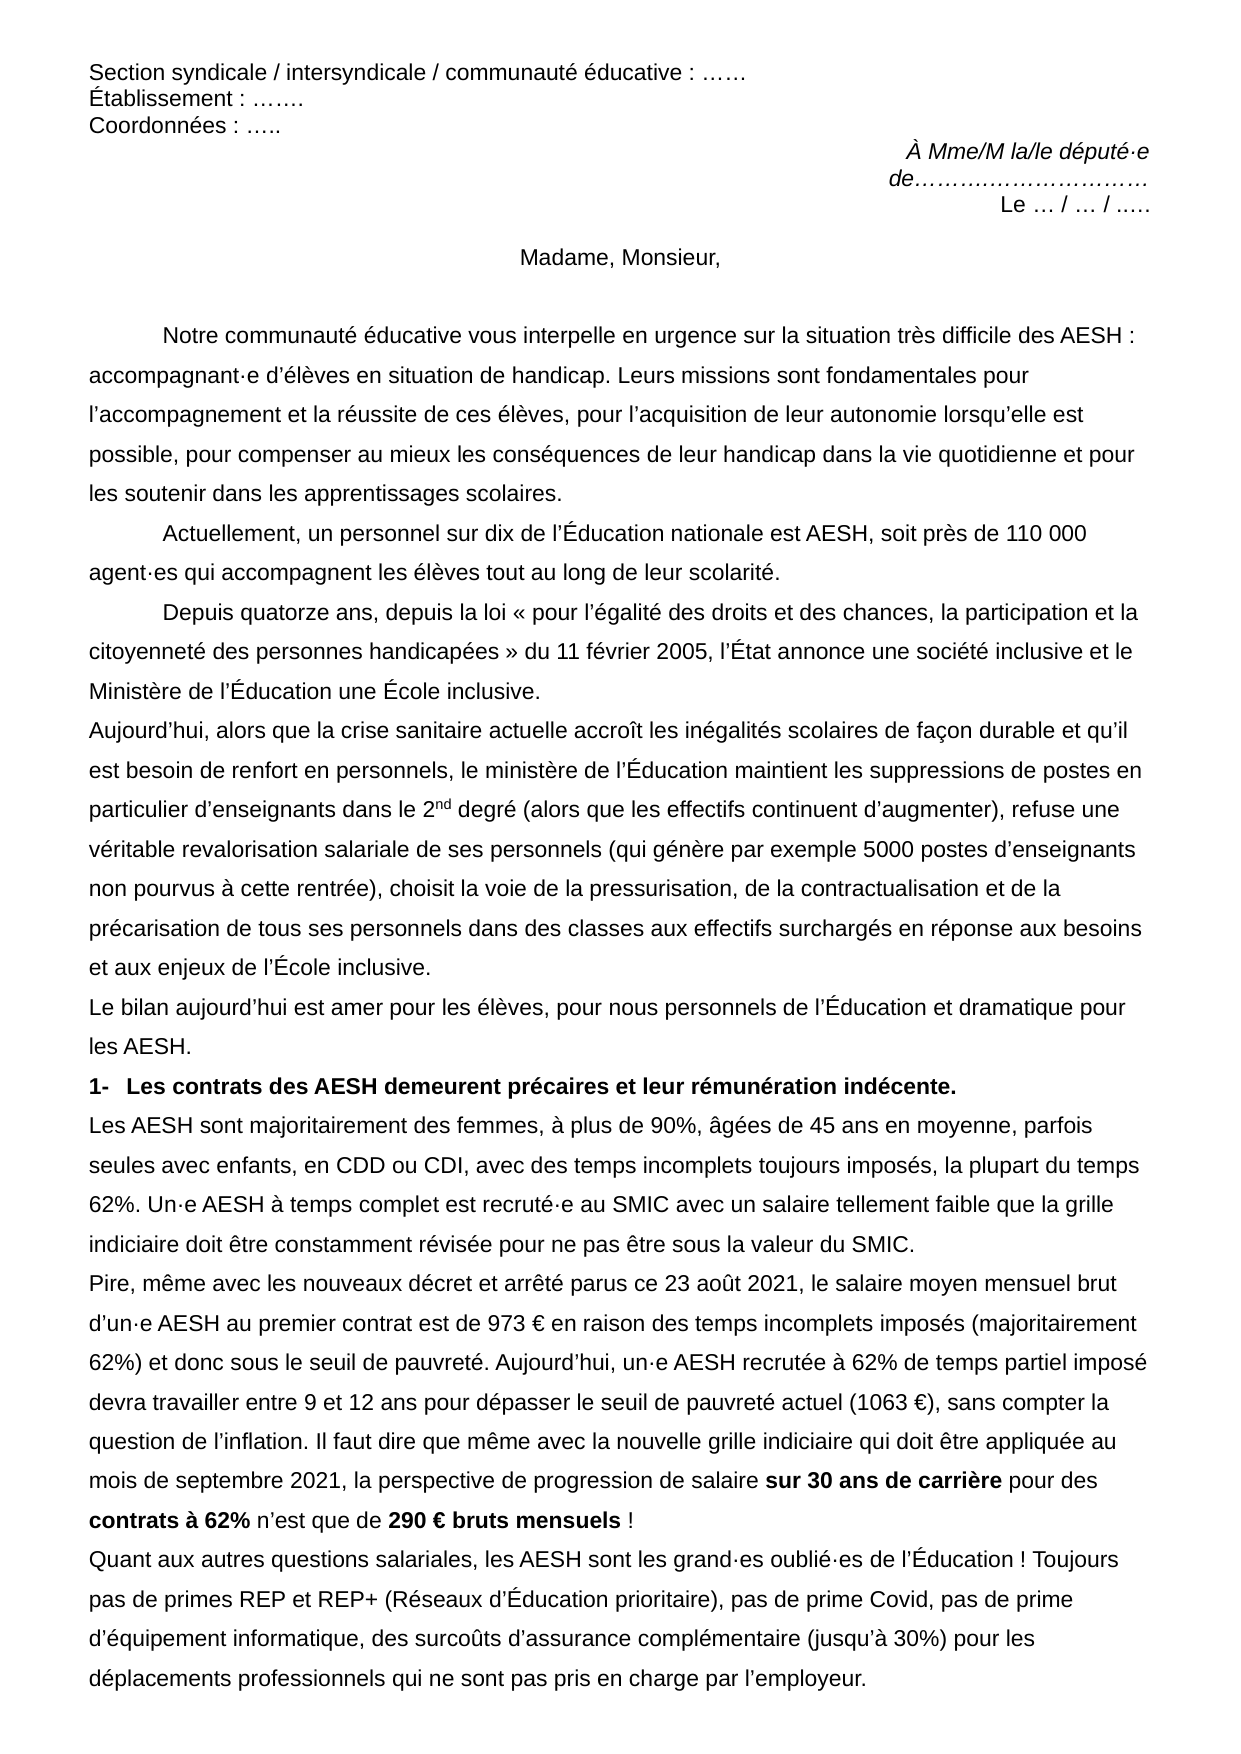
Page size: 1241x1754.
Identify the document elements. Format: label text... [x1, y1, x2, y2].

text Le bilan aujourd’hui est amer pour les élèves, pour nous personnels de l’Éducation et dramatique pour les AESH. [89, 994, 1152, 1059]
text Notre communauté éducative vous interpelle en urgence sur la situation très difficile des AESH : accompagnant·e d’élèves en situation de handicap. Leurs missions sont fondamentales pour l’accompagnement et la réussite de ces élèves, pour l’acquisition de leur autonomie lorsqu’elle est possible, pour compenser au mieux les conséquences de leur handicap dans la vie quotidienne et pour les soutenir dans les apprentissages scolaires. [89, 322, 1152, 507]
list Les AESH sont majoritairement des femmes, à plus de 90%, âgées de 45 ans en moyenne, parfois seules avec enfants, en CDD ou CDI, avec des temps incomplets toujours imposés, la plupart du temps 62%. Un·e AESH à temps complet est recruté·e au SMIC avec un salaire tellement faible que la grille indiciaire doit être constamment révisée pour ne pas être sous la valeur du SMIC. [89, 1112, 1152, 1257]
text Établissement : ……. [89, 85, 1152, 112]
text de……….………………… [89, 164, 1152, 191]
text À Mme/M la/le député·e [89, 138, 1152, 164]
text Section syndicale / intersyndicale / communauté éducative : …… [89, 59, 1152, 85]
list Quant aux autres questions salariales, les AESH sont les grand·es oublié·es de l’Éducation ! Toujours pas de primes REP et REP+ (Réseaux d’Éducation prioritaire), pas de prime Covid, pas de prime d’équipement informatique, des surcoûts d’assurance complémentaire (jusqu’à 30%) pour les déplacements professionnels qui ne sont pas pris en charge par l’employeur. [89, 1546, 1152, 1691]
text Le … / … / ..… [89, 191, 1152, 217]
list Pire, même avec les nouveaux décret et arrêté parus ce 23 août 2021, le salaire moyen mensuel brut d’un·e AESH au premier contrat est de 973 € en raison des temps incomplets imposés (majoritairement 62%) et donc sous le seuil de pauvreté. Aujourd’hui, un·e AESH recrutée à 62% de temps partiel imposé devra travailler entre 9 et 12 ans pour dépasser le seuil de pauvreté actuel (1063 €), sans compter la question de l’inflation. Il faut dire que même avec la nouvelle grille indiciaire qui doit être appliquée au mois de septembre 2021, la perspective de progression de salaire sur 30 ans de carrière pour des contrats à 62% n’est que de 290 € bruts mensuels ! [89, 1270, 1152, 1533]
text Depuis quatorze ans, depuis la loi « pour l’égalité des droits et des chances, la participation et la citoyenneté des personnes handicapées » du 11 février 2005, l’État annonce une société inclusive et le Ministère de l’Éducation une École inclusive. [89, 599, 1152, 704]
list Les contrats des AESH demeurent précaires et leur rémunération indécente. [89, 1073, 1152, 1099]
text Actuellement, un personnel sur dix de l’Éducation nationale est AESH, soit près de 110 000 agent·es qui accompagnent les élèves tout au long de leur scolarité. [89, 520, 1152, 586]
text Coordonnées : ….. [89, 112, 1152, 138]
text Aujourd’hui, alors que la crise sanitaire actuelle accroît les inégalités scolaires de façon durable et qu’il est besoin de renfort en personnels, le ministère de l’Éducation maintient les suppressions de postes en particulier d’enseignants dans le 2nd degré (alors que les effectifs continuent d’augmenter), refuse une véritable revalorisation salariale de ses personnels (qui génère par exemple 5000 postes d’enseignants non pourvus à cette rentrée), choisit la voie de la pressurisation, de la contractualisation et de la précarisation de tous ses personnels dans des classes aux effectifs surchargés en réponse aux besoins et aux enjeux de l’École inclusive. [89, 717, 1152, 981]
text Madame, Monsieur, [89, 243, 1152, 270]
